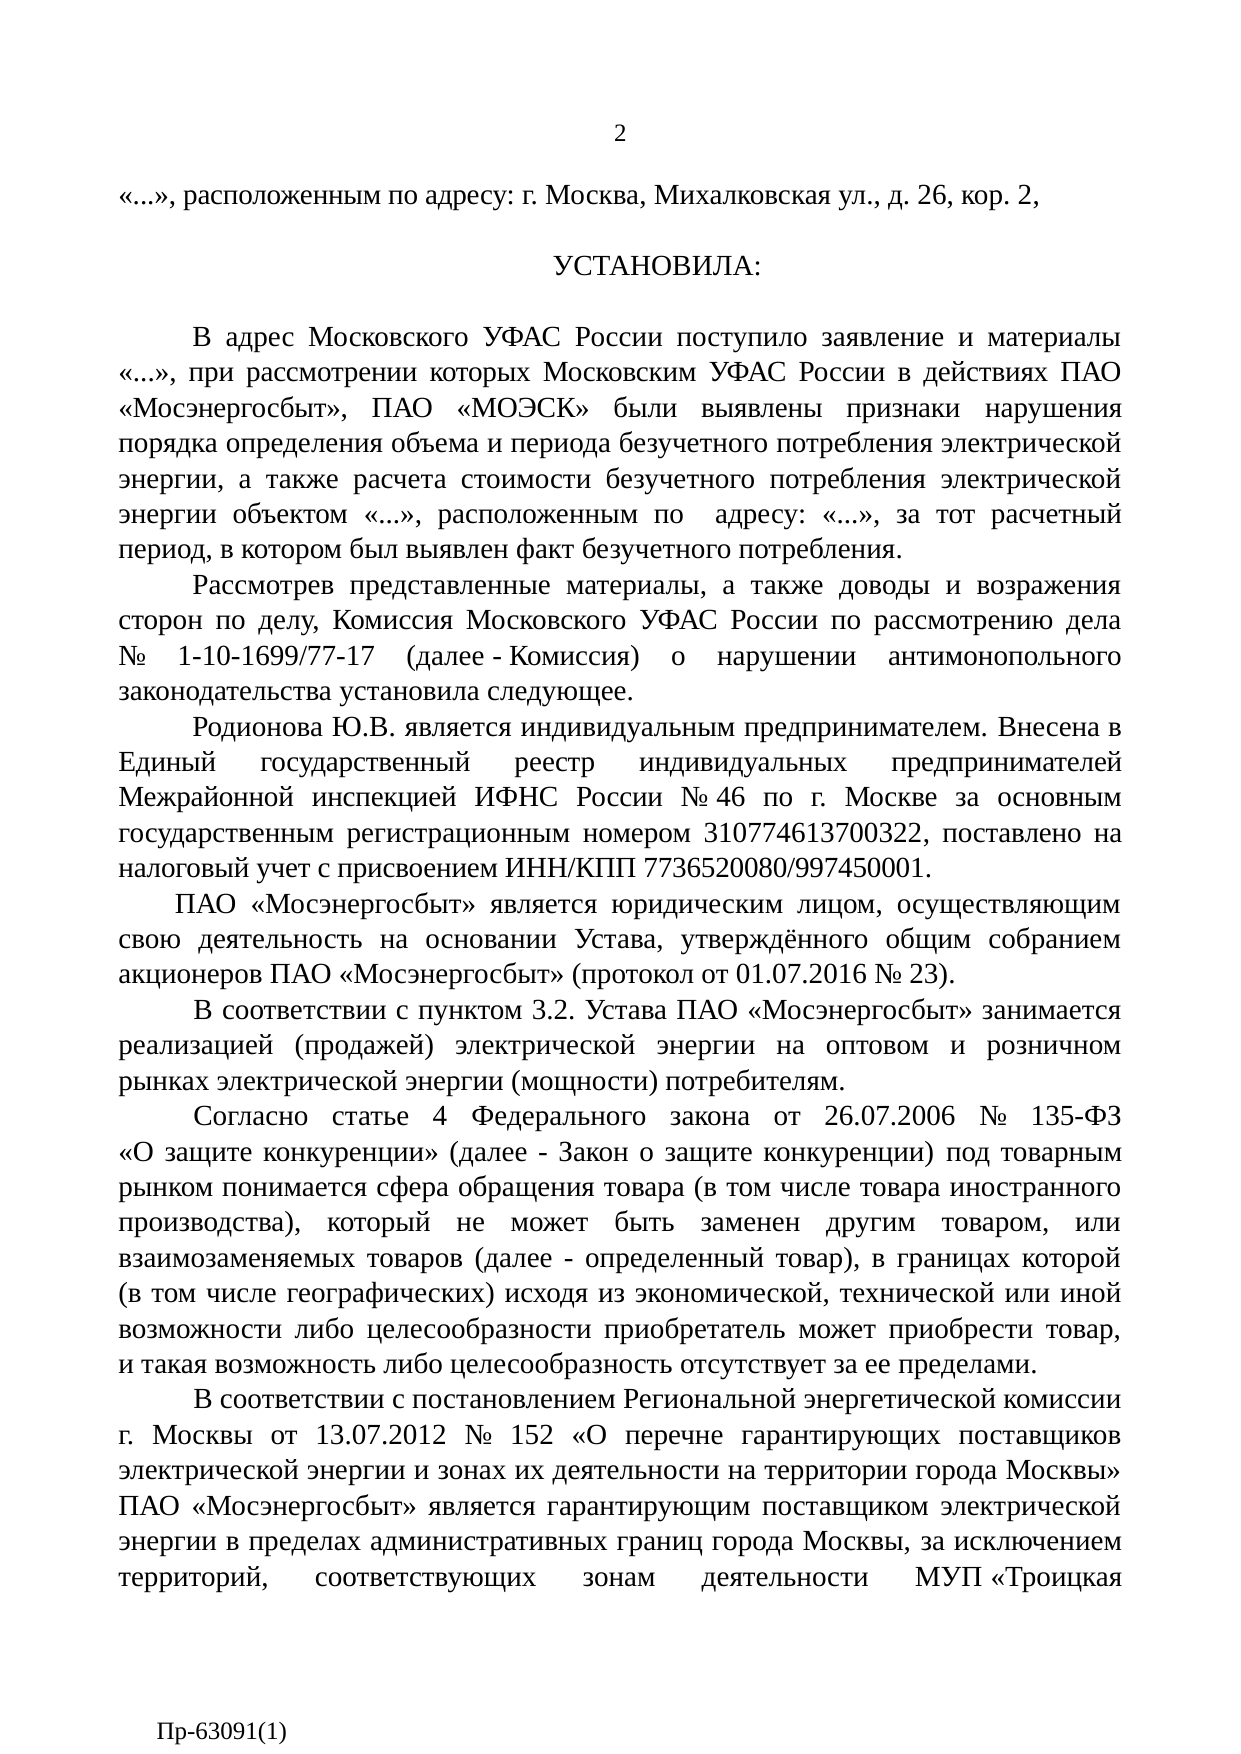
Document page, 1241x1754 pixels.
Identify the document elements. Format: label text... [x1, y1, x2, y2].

text В соответствии с постановлением Региональной энергетической комиссии г. Москвы от 13.07.2012 № 152 «О перечне гарантирующих поставщиков электрической энергии и зонах их деятельности на территории города Москвы» ПАО «Мосэнергосбыт» является гарантирующим поставщиком электрической энергии в пределах административных границ города Москвы, за исключением территорий, соответствующих зонам деятельности МУП «Троицкая [118, 1381, 1122, 1593]
text Рассмотрев представленные материалы, а также доводы и возражения сторон по делу, Комиссия Московского УФАС России по рассмотрению дела № 1-10-1699/77-17 (далее - Комиссия) о нарушении антимонопольного законодательства установила следующее. [118, 566, 1122, 708]
text Согласно статье 4 Федерального закона от 26.07.2006 № 135-ФЗ «О защите конкуренции» (далее - Закон о защите конкуренции) под товарным рынком понимается сфера обращения товара (в том числе товара иностранного производства), который не может быть заменен другим товаром, или взаимозаменяемых товаров (далее - определенный товар), в границах которой (в том числе географических) исходя из экономической, технической или иной возможности либо целесообразности приобретатель может приобрести товар, и такая возможность либо целесообразность отсутствует за ее пределами. [118, 1097, 1122, 1381]
text Родионова Ю.В. является индивидуальным предпринимателем. Внесена в Единый государственный реестр индивидуальных предпринимателей Межрайонной инспекцией ИФНС России № 46 по г. Москве за основным государственным регистрационным номером 310774613700322, поставлено на налоговый учет с присвоением ИНН/КПП 7736520080/997450001. [118, 708, 1122, 885]
text УСТАНОВИЛА: [118, 247, 1122, 283]
text В адрес Московского УФАС России поступило заявление и материалы «...», при рассмотрении которых Московским УФАС России в действиях ПАО «Мосэнергосбыт», ПАО «МОЭСК» были выявлены признаки нарушения порядка определения объема и периода безучетного потребления электрической энергии, а также расчета стоимости безучетного потребления электрической энергии объектом «...», расположенным по адресу: «...», за тот расчетный период, в котором был выявлен факт безучетного потребления. [118, 318, 1122, 566]
text ПАО «Мосэнергосбыт» является юридическим лицом, осуществляющим свою деятельность на основании Устава, утверждённого общим собранием акционеров ПАО «Мосэнергосбыт» (протокол от 01.07.2016 № 23). [118, 885, 1122, 991]
text «...», расположенным по адресу: г. Москва, Михалковская ул., д. 26, кор. 2, [118, 176, 1122, 212]
text В соответствии с пунктом 3.2. Устава ПАО «Мосэнергосбыт» занимается реализацией (продажей) электрической энергии на оптовом и розничном рынках электрической энергии (мощности) потребителям. [118, 991, 1122, 1097]
